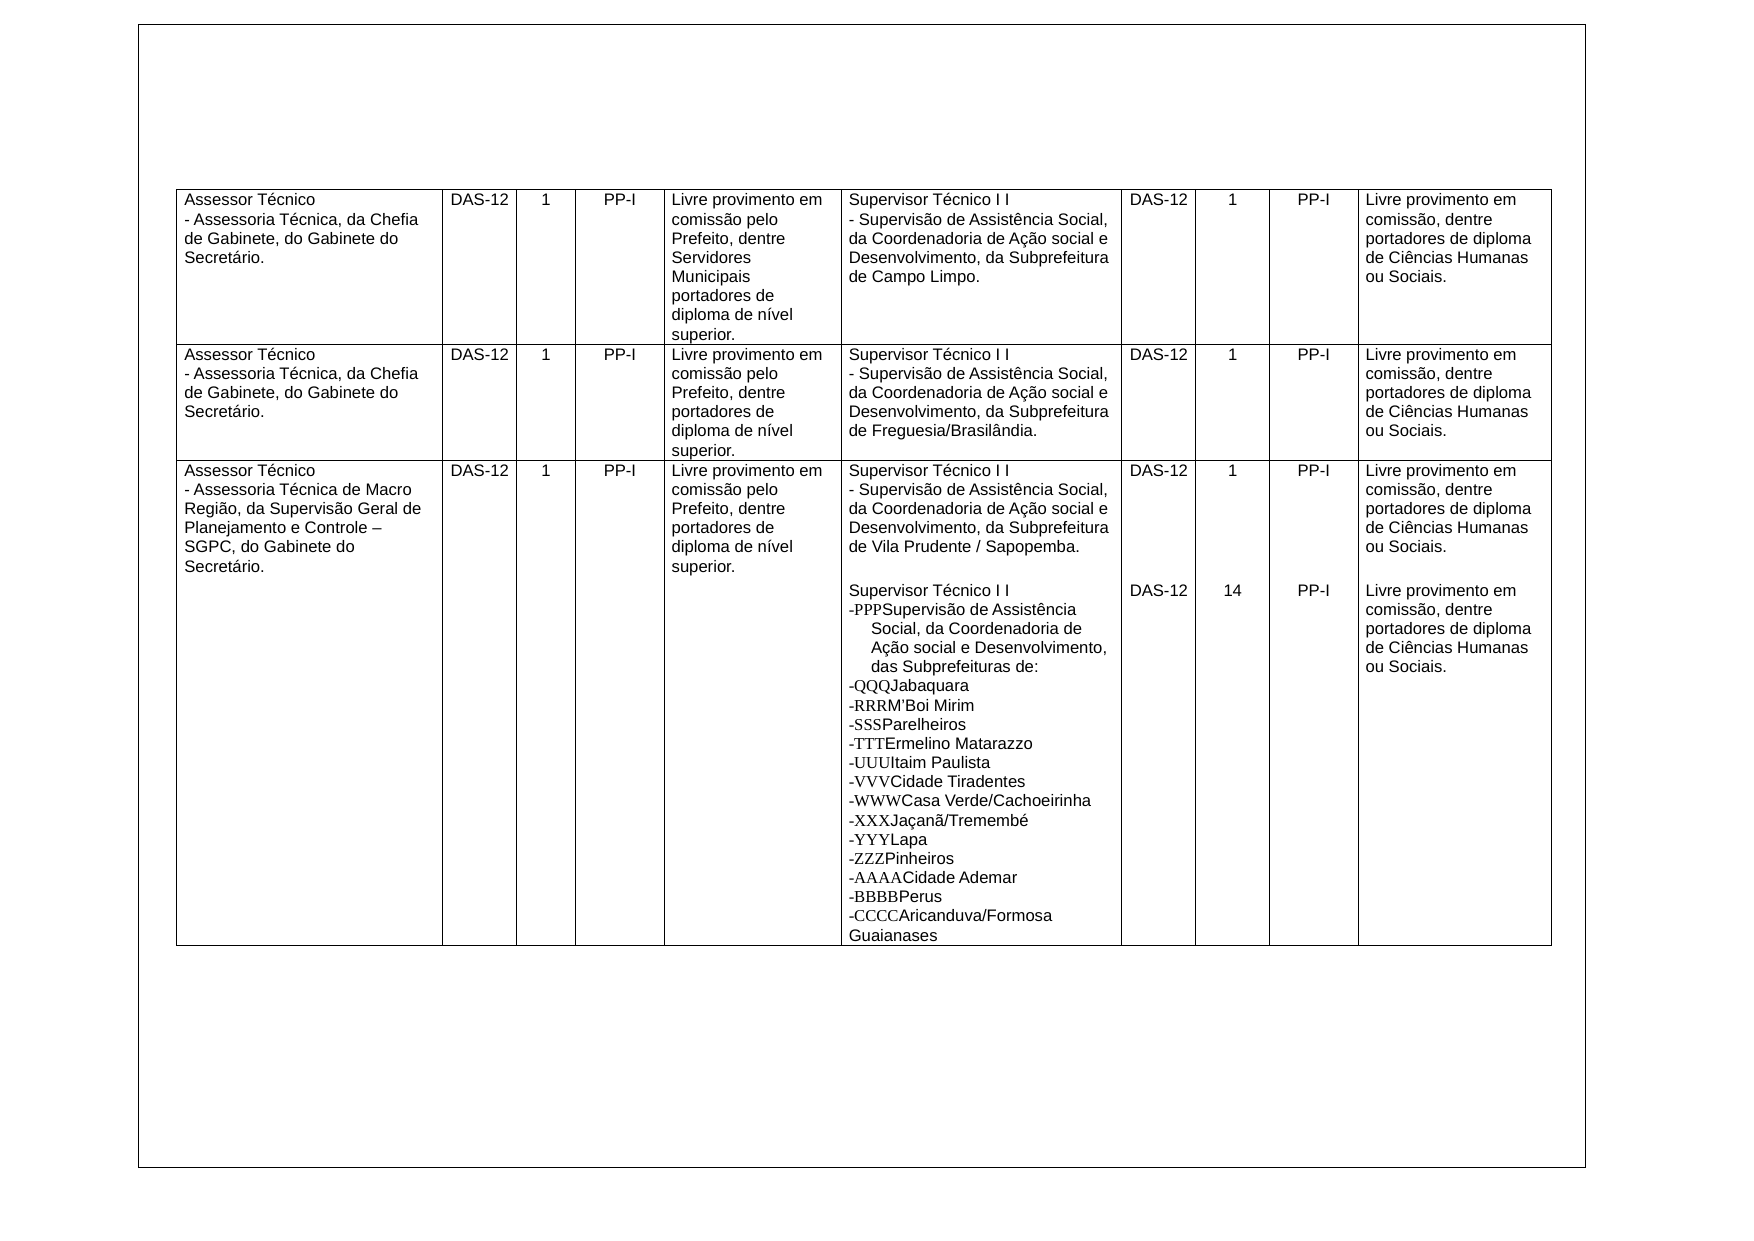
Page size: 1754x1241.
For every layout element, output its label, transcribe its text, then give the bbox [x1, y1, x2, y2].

table_cell 1 14 [1196, 461, 1269, 944]
table_cell Assessor Técnico - Assessoria Técnica de Macro Região, da Supervisão Geral de Planejamento e Controle – SGPC, do Gabinete do Secretário. [177, 461, 442, 944]
table_header Livre provimento em comissão pelo Prefeito, dentre Servidores Municipais portadores de diploma de nível superior. [665, 190, 841, 343]
table_cell Assessor Técnico - Assessoria Técnica, da Chefia de Gabinete, do Gabinete do Secretário. [177, 345, 442, 459]
table_header Supervisor Técnico I I - Supervisão de Assistência Social, da Coordenadoria de Ação social e Desenvolvimento, da Subprefeitura de Campo Limpo. [842, 190, 1121, 343]
table_cell Supervisor Técnico I I - Supervisão de Assistência Social, da Coordenadoria de Ação social e Desenvolvimento, da Subprefeitura de Vila Prudente / Sapopemba. Supervisor Técnico I I Supervisão de Assistência Social, da Coordenadoria de Ação social e Desenvolvimento, das Subprefeituras de: Jabaquara M’Boi Mirim Parelheiros Ermelino Matarazzo Itaim Paulista Cidade Tiradentes Casa Verde/Cachoeirinha Jaçanã/Tremembé Lapa Pinheiros Cidade Ademar Perus Aricanduva/Formosa Guaianases [842, 461, 1121, 944]
table_cell Livre provimento em comissão, dentre portadores de diploma de Ciências Humanas ou Sociais. Livre provimento em comissão, dentre portadores de diploma de Ciências Humanas ou Sociais. [1359, 461, 1551, 944]
table_cell Livre provimento em comissão pelo Prefeito, dentre portadores de diploma de nível superior. [665, 345, 841, 459]
table_cell PP-I [576, 461, 664, 944]
table_header Livre provimento em comissão, dentre portadores de diploma de Ciências Humanas ou Sociais. [1359, 190, 1551, 343]
table_cell Livre provimento em comissão pelo Prefeito, dentre portadores de diploma de nível superior. [665, 461, 841, 944]
table_cell Supervisor Técnico I I - Supervisão de Assistência Social, da Coordenadoria de Ação social e Desenvolvimento, da Subprefeitura de Freguesia/Brasilândia. [842, 345, 1121, 459]
table_header DAS-12 [1122, 190, 1195, 343]
table_header Assessor Técnico - Assessoria Técnica, da Chefia de Gabinete, do Gabinete do Secretário. [177, 190, 442, 343]
table_cell PP-I [576, 345, 664, 459]
table_header 1 [517, 190, 575, 343]
table_cell DAS-12 [1122, 345, 1195, 459]
table_cell Livre provimento em comissão, dentre portadores de diploma de Ciências Humanas ou Sociais. [1359, 345, 1551, 459]
table_cell DAS-12 [443, 461, 516, 944]
table_cell DAS-12 DAS-12 [1122, 461, 1195, 944]
table_header PP-I [1270, 190, 1358, 343]
table_header PP-I [576, 190, 664, 343]
table_header DAS-12 [443, 190, 516, 343]
table_cell PP-I PP-I [1270, 461, 1358, 944]
table_cell 1 [1196, 345, 1269, 459]
table_cell 1 [517, 461, 575, 944]
table_cell 1 [517, 345, 575, 459]
table_cell DAS-12 [443, 345, 516, 459]
table_header 1 [1196, 190, 1269, 343]
table_cell PP-I [1270, 345, 1358, 459]
